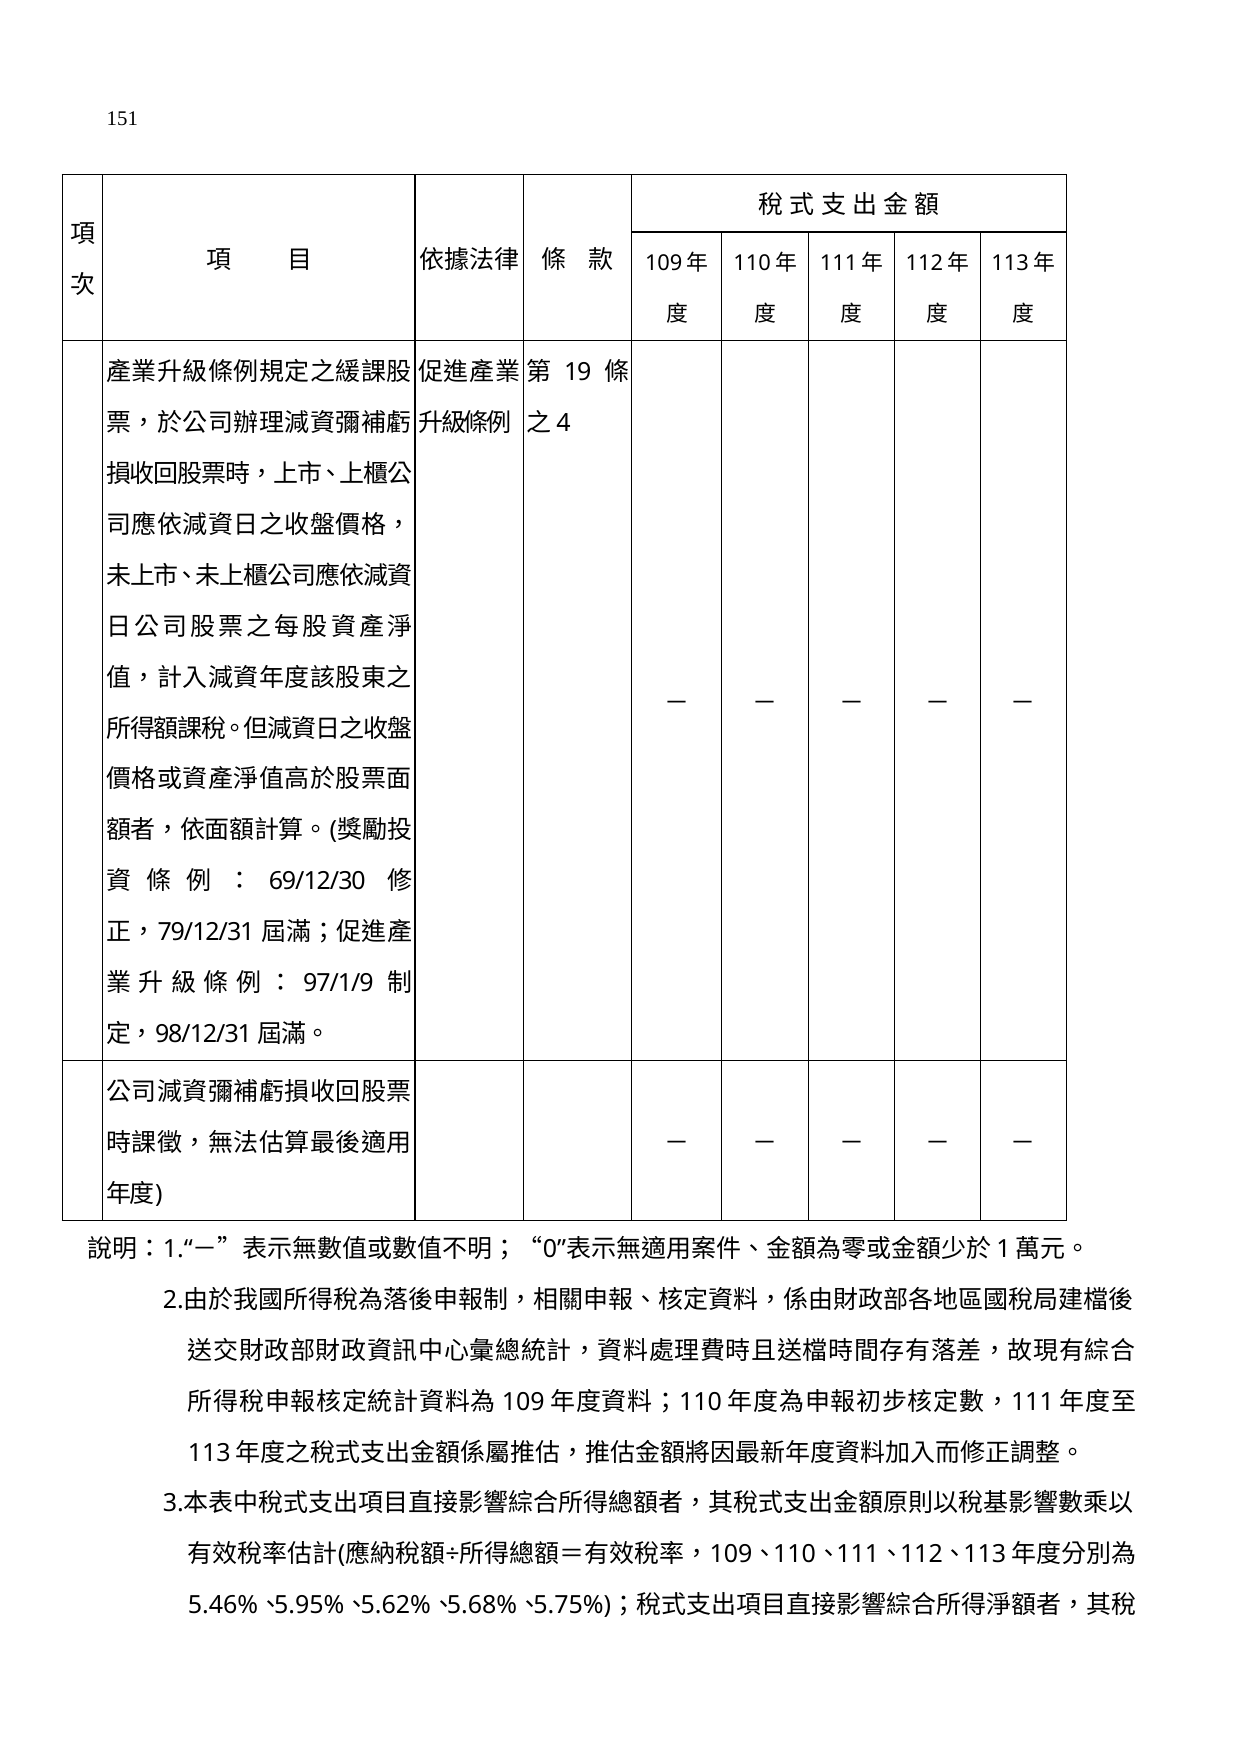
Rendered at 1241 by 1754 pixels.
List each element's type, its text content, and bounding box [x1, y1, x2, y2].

table_header 依據法律 [416, 175, 523, 340]
table_cell － [895, 341, 980, 1060]
table_cell [416, 1061, 523, 1220]
table_cell － [981, 341, 1066, 1060]
table_cell [524, 1061, 631, 1220]
table_header 稅 式 支 出 金 額 [632, 175, 1066, 231]
table_cell 111年度 [809, 233, 894, 340]
table_cell － [632, 1061, 721, 1220]
table_cell － [809, 1061, 894, 1220]
table_cell － [981, 1061, 1066, 1220]
table_header 條 款 [524, 175, 631, 340]
table_cell 公司減資彌補虧損收回股票時課徵，無法估算最後適用年度) [103, 1061, 414, 1220]
table_header 項次 [63, 175, 102, 340]
table_cell 112年度 [895, 233, 980, 340]
text 說明：1.“－”表示無數值或數值不明；“0”表示無適用案件、金額為零或金額少於1萬元。 [88, 1221, 1136, 1272]
table_cell 促進產業升級條例 [416, 341, 523, 1060]
table_cell 109年度 [632, 233, 721, 340]
table_cell － [722, 341, 808, 1060]
table_cell 110年度 [722, 233, 808, 340]
text 2.由於我國所得稅為落後申報制，相關申報、核定資料，係由財政部各地區國稅局建檔後送交財政部財政資訊中心彙總統計，資料處理費時且送檔時間存有落差，故現有綜合所得稅申報核定統計資料為109年度資料；110年度為申報初步核定數，111年度至113年度之稅式支出金額係屬推估，推估金額將因最新年度資料加入而修正調整。 [163, 1272, 1136, 1476]
table_cell 113年度 [981, 233, 1066, 340]
table_cell [63, 341, 102, 1060]
text 3.本表中稅式支出項目直接影響綜合所得總額者，其稅式支出金額原則以稅基影響數乘以有效稅率估計(應納稅額÷所得總額＝有效稅率，109、110、111、112、113年度分別為5.46%、5.95%、5.62%、5.68%、5.75%)；稅式支出項目直接影響綜合所得淨額者，其稅 [163, 1476, 1136, 1628]
table_cell 產業升級條例規定之緩課股票，於公司辦理減資彌補虧損收回股票時，上市、上櫃公司應依減資日之收盤價格，未上市、未上櫃公司應依減資日公司股票之每股資產淨值，計入減資年度該股東之所得額課稅。但減資日之收盤價格或資產淨值高於股票面額者，依面額計算。(獎勵投資條例：69/12/30修正，79/12/31屆滿；促進產業升級條例：97/1/9制定，98/12/31屆滿。 [103, 341, 414, 1060]
table_cell － [632, 341, 721, 1060]
table_cell － [722, 1061, 808, 1220]
table_cell [63, 1061, 102, 1220]
table_cell － [809, 341, 894, 1060]
table_cell － [895, 1061, 980, 1220]
table_cell 第19條之4 [524, 341, 631, 1060]
table_header 項 目 [103, 175, 414, 340]
